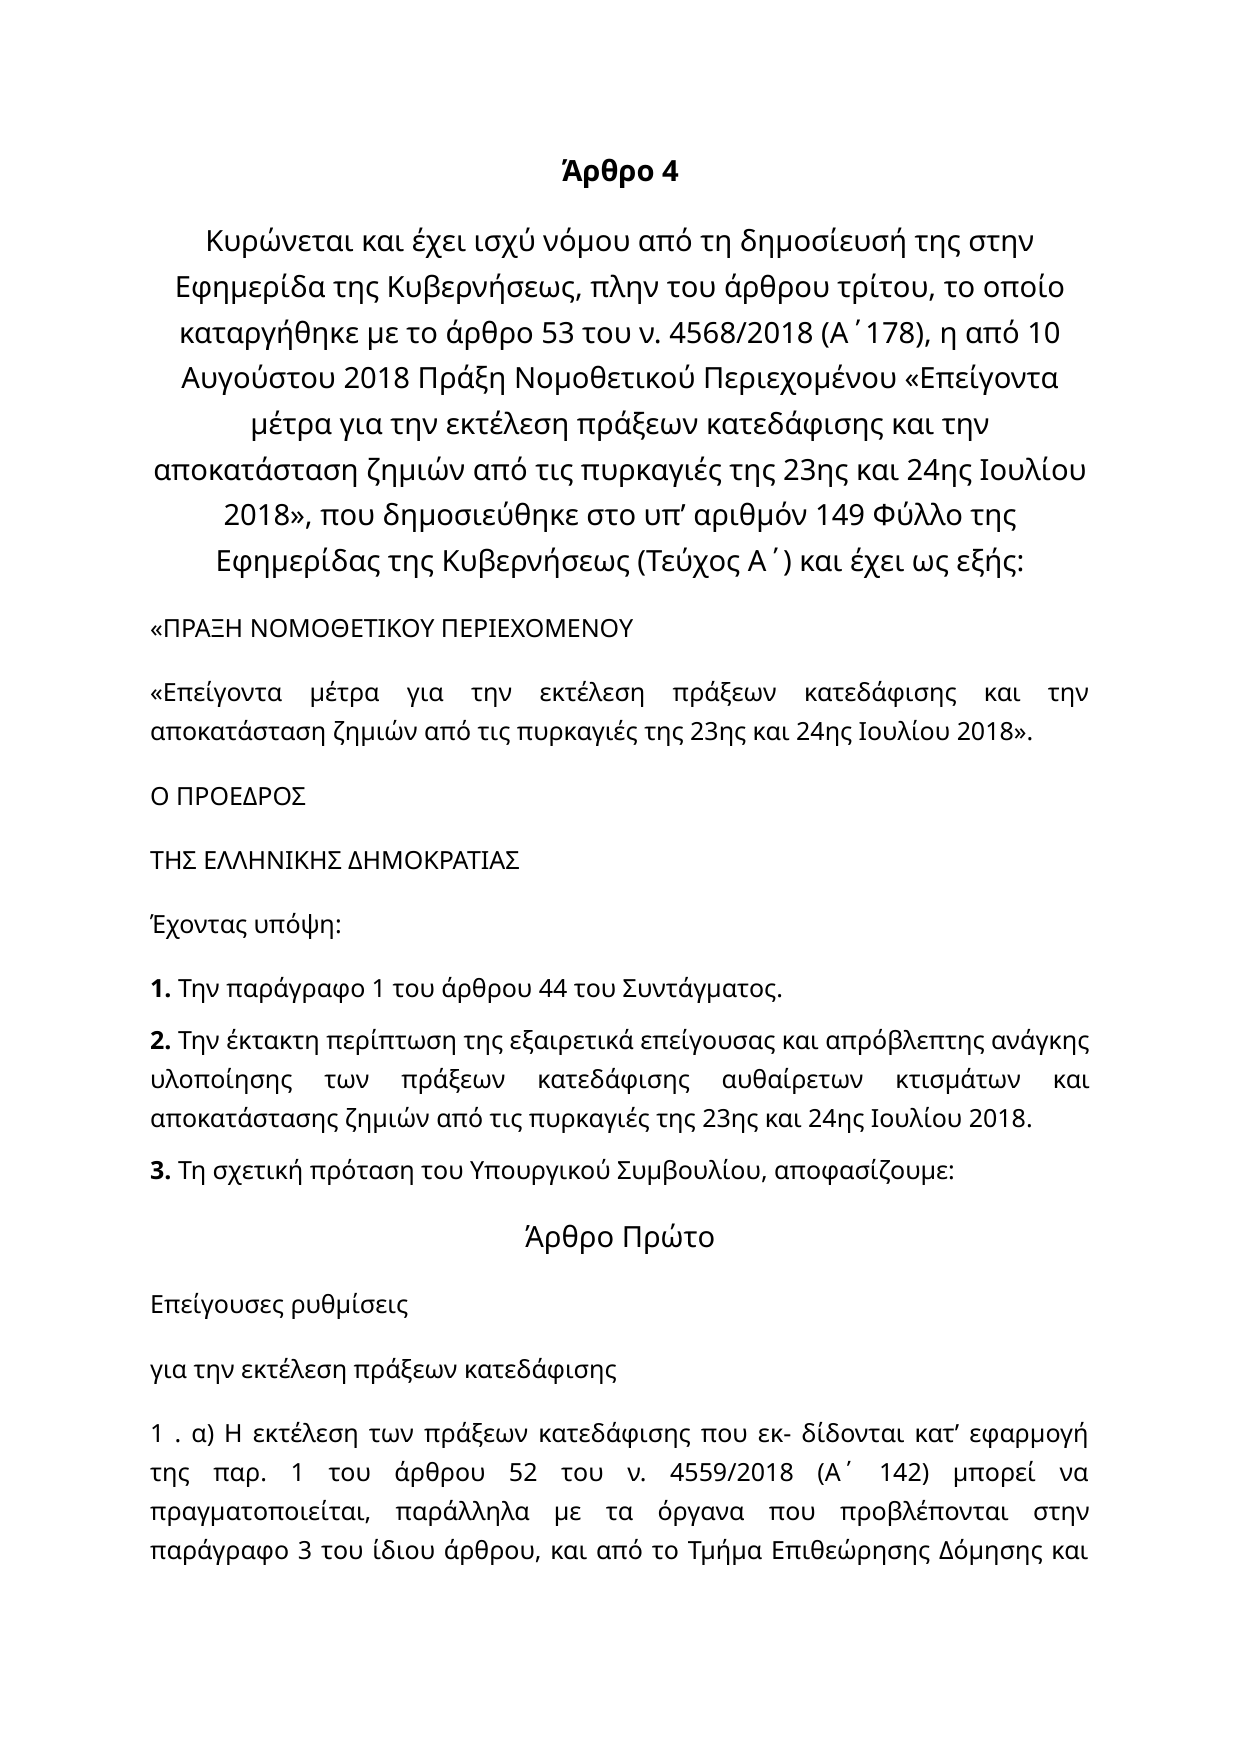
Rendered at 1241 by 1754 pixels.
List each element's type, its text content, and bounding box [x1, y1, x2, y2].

text Ο ΠΡΟΕΔΡΟΣ [150, 778, 1090, 812]
text για την εκτέλεση πράξεων κατεδάφισης [150, 1351, 1090, 1385]
text «Επείγοντα μέτρα για την εκτέλεση πράξεων κατεδάφισης και την αποκατάσταση ζημιών από τις πυρκαγιές της 23ης και 24ης Ιουλίου 2018». [150, 675, 1090, 748]
text ΤΗΣ ΕΛΛΗΝΙΚΗΣ ΔΗΜΟΚΡΑΤΙΑΣ [150, 842, 1090, 876]
text Επείγουσες ρυθμίσεις [150, 1287, 1090, 1321]
subtitle Άρθρο Πρώτο [150, 1216, 1090, 1256]
subtitle Κυρώνεται και έχει ισχύ νόμου από τη δημοσίευσή της στην Εφημερίδα της Κυβερνήσεως, πλην του άρθρου τρίτου, το οποίο καταργήθηκε με το άρθρο 53 του ν. 4568/2018 (Α΄178), η από 10 Αυγούστου 2018 Πράξη Νομοθετικού Περιεχομένου «Επείγοντα μέτρα για την εκτέλεση πράξεων κατεδάφισης και την αποκατάσταση ζημιών από τις πυρκαγιές της 23ης και 24ης Ιουλίου 2018», που δημοσιεύθηκε στο υπ’ αριθμόν 149 Φύλλο της Εφημερίδας της Κυβερνήσεως (Τεύχος Α΄) και έχει ως εξής: [150, 221, 1090, 580]
subtitle Άρθρο 4 [150, 150, 1090, 190]
text 1 . α) Η εκτέλεση των πράξεων κατεδάφισης που εκ- δίδονται κατ’ εφαρμογή της παρ. 1 του άρθρου 52 του ν. 4559/2018 (Α΄ 142) μπορεί να πραγματοποιείται, παράλληλα με τα όργανα που προβλέπονται στην παράγραφο 3 του ίδιου άρθρου, και από το Τμήμα Επιθεώρησης Δόμησης και [150, 1415, 1090, 1567]
text 2. Την έκτακτη περίπτωση της εξαιρετικά επείγουσας και απρόβλεπτης ανάγκης υλοποίησης των πράξεων κατεδάφισης αυθαίρετων κτισμάτων και αποκατάστασης ζημιών από τις πυρκαγιές της 23ης και 24ης Ιουλίου 2018. [150, 1022, 1090, 1135]
text 3. Τη σχετική πρόταση του Υπουργικού Συμβουλίου, αποφασίζουμε: [150, 1152, 1090, 1186]
text «ΠΡΑΞΗ ΝΟΜΟΘΕΤΙΚΟΥ ΠΕΡΙΕΧΟΜΕΝΟΥ [150, 611, 1090, 645]
text 1. Την παράγραφο 1 του άρθρου 44 του Συντάγματος. [150, 971, 1090, 1005]
text Έχοντας υπόψη: [150, 906, 1090, 941]
